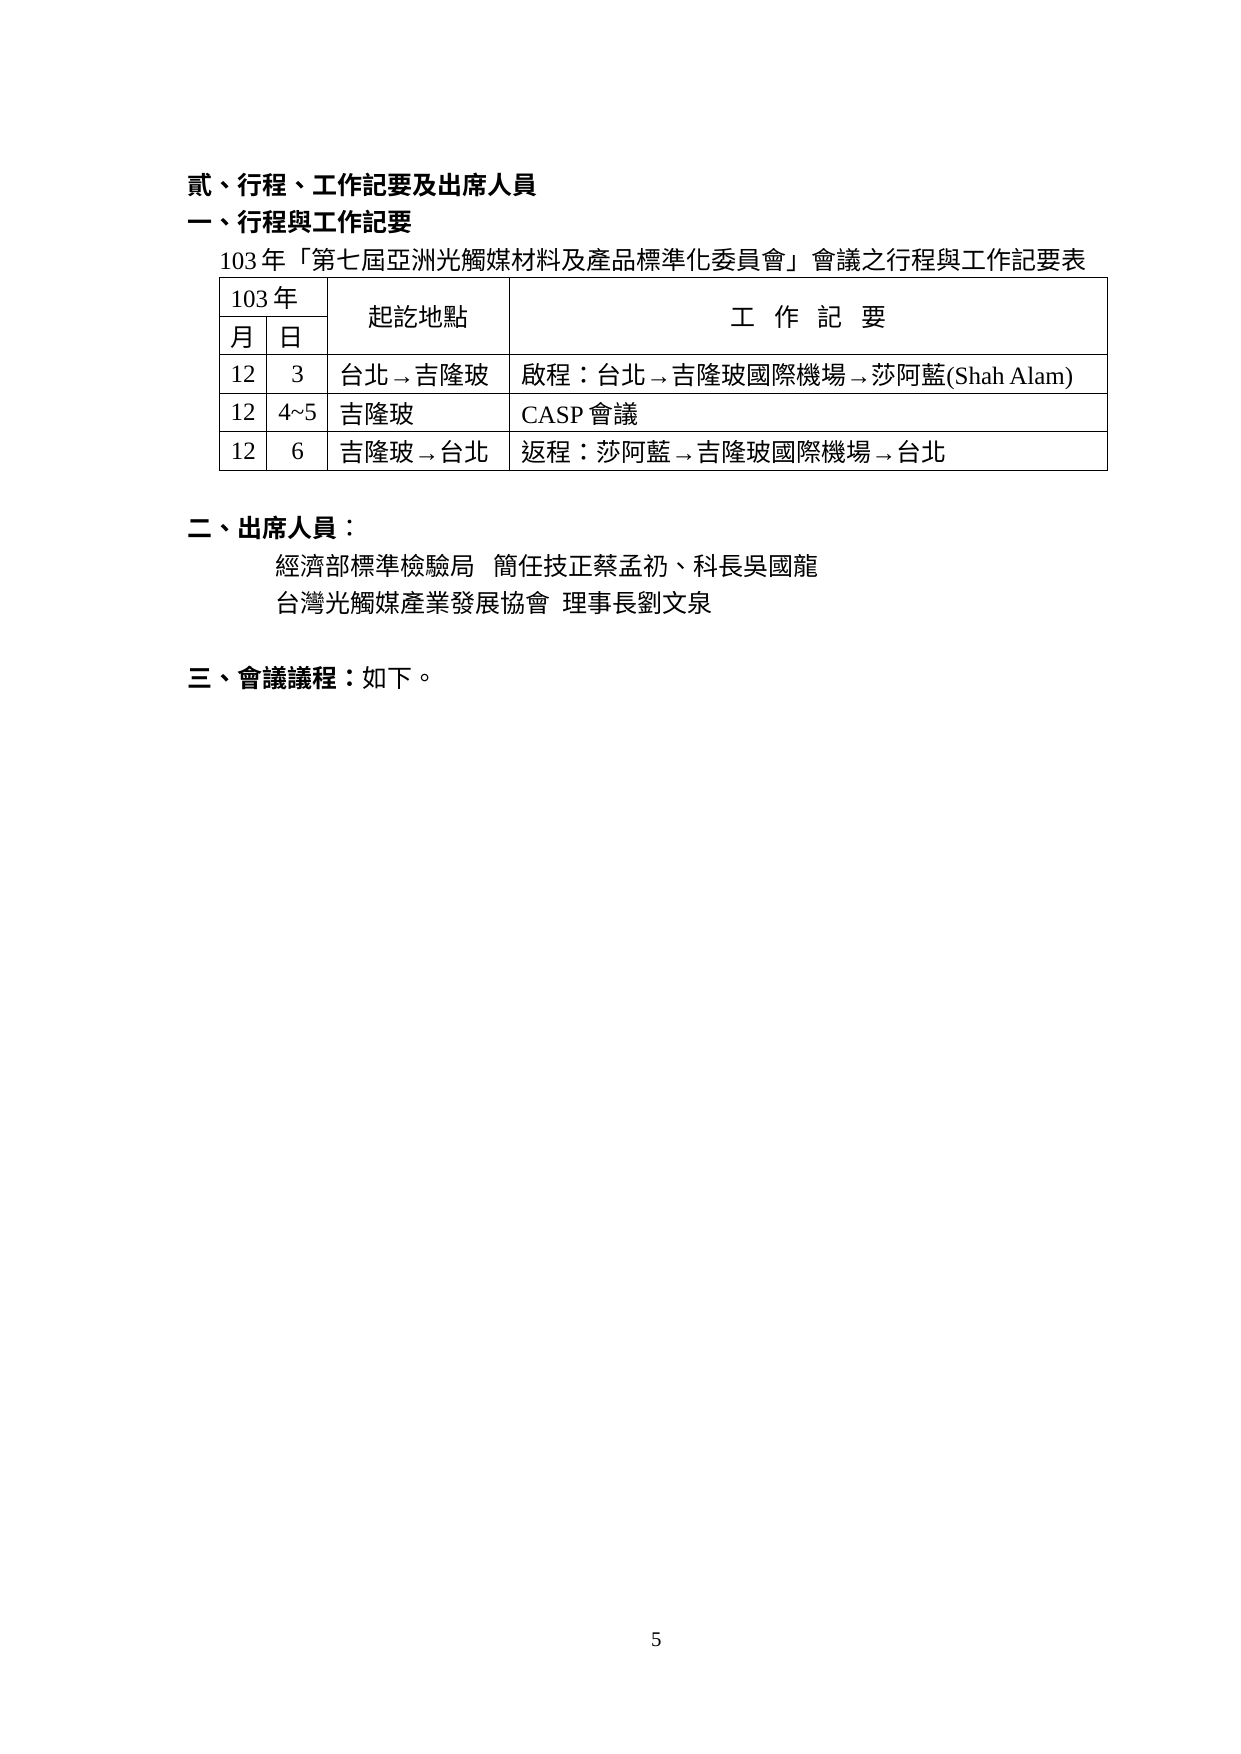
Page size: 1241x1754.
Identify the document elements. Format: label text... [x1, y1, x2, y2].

table_cell 4~5 [267, 394, 327, 431]
table_cell 12 [220, 394, 266, 431]
table_cell 台北→吉隆玻 [328, 355, 509, 393]
table_cell 月 [220, 317, 266, 354]
text 台灣光觸媒產業發展協會 理事長劉文泉 [187, 583, 1125, 621]
table_cell 吉隆玻→台北 [328, 432, 509, 470]
table_header 工 作 記 要 [510, 278, 1107, 354]
table_cell 啟程：台北→吉隆玻國際機場→莎阿藍(Shah Alam) [510, 355, 1107, 393]
text 經濟部標準檢驗局 簡任技正蔡孟礽、科長吳國龍 [187, 546, 1125, 583]
text 103年「第七屆亞洲光觸媒材料及產品標準化委員會」會議之行程與工作記要表 [219, 239, 1125, 277]
table_header 起訖地點 [328, 278, 509, 354]
table_cell 3 [267, 355, 327, 393]
table_cell CASP會議 [510, 394, 1107, 431]
table_header 103年 [220, 278, 327, 316]
text 二、出席人員： [187, 508, 1125, 546]
text 三、會議議程：如下。 [187, 658, 1125, 696]
text 貳、行程、工作記要及出席人員 [187, 164, 1125, 202]
table_cell 日 [267, 317, 327, 354]
text 一、行程與工作記要 [187, 202, 1125, 239]
table_cell 吉隆玻 [328, 394, 509, 431]
table_cell 12 [220, 432, 266, 470]
table_cell 返程：莎阿藍→吉隆玻國際機場→台北 [510, 432, 1107, 470]
table_cell 12 [220, 355, 266, 393]
table_cell 6 [267, 432, 327, 470]
